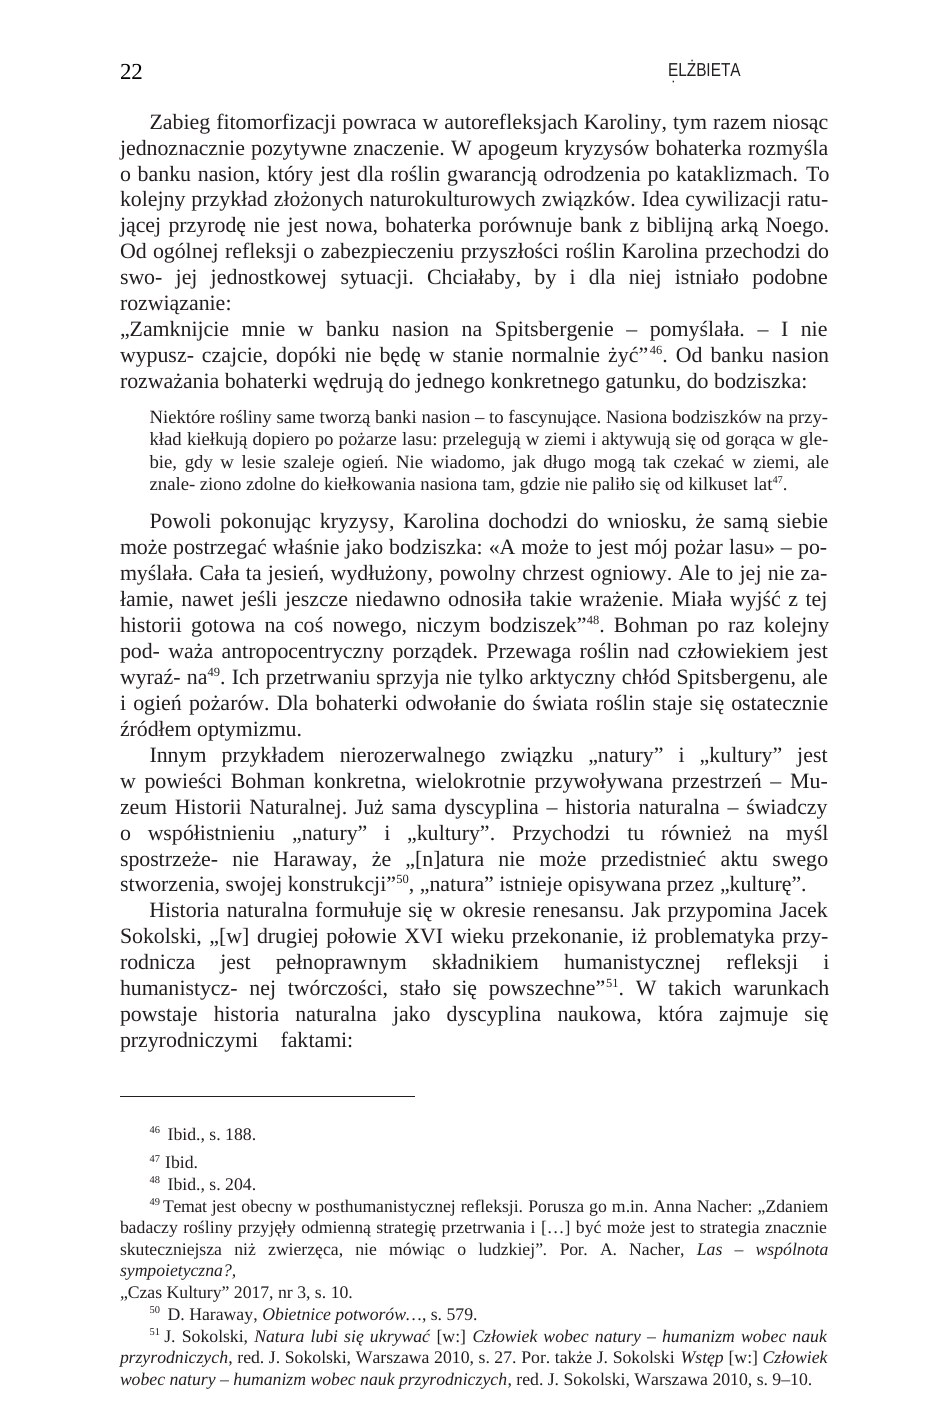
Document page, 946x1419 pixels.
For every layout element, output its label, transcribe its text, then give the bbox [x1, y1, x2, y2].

text Niektóre rośliny same tworzą banki nasion – to fascynujące. Nasiona bodziszków na przy- kład kiełkują dopiero po pożarze lasu: przelegują w ziemi i aktywują się od gorąca w gle- bie, gdy w lesie szaleje ogień. Nie wiadomo, jak długo mogą tak czekać w ziemi, ale znale- ziono zdolne do kiełkowania nasiona tam, gdzie nie paliło się od kilkuset lat47. [149, 406, 829, 495]
text 46 Ibid., s. 188. [149, 1124, 839, 1144]
text 51 J. Sokolski, Natura lubi się ukrywać [w:] Człowiek wobec natury – humanizm wobec nauk przyrodniczych, red. J. Sokolski, Warszawa 2010, s. 27. Por. także J. Sokolski Wstęp [w:] Człowiek wobec natury – humanizm wobec nauk przyrodniczych, red. J. Sokolski, Warszawa 2010, s. 9–10. [120, 1326, 829, 1389]
text 48 Ibid., s. 204. [149, 1173, 839, 1194]
text „Zamknijcie mnie w banku nasion na Spitsbergenie – pomyślała. – I nie wypusz- czajcie, dopóki nie będę w stanie normalnie żyć”46. Od banku nasion rozważania bohaterki wędrują do jednego konkretnego gatunku, do bodziszka: [120, 316, 829, 393]
text 47 Ibid. [149, 1146, 839, 1172]
text 49 Temat jest obecny w posthumanistycznej refleksji. Porusza go m.in. Anna Nacher: „Zdaniem badaczy rośliny przyjęły odmienną strategię przetrwania i […] być może jest to strategia znacznie skuteczniejsza niż zwierzęca, nie mówiąc o ludzkiej”. Por. A. Nacher, Las – wspólnota sympoietyczna?, [120, 1196, 829, 1281]
text Innym przykładem nierozerwalnego związku „natury” i „kultury” jest w powieści Bohman konkretna, wielokrotnie przywoływana przestrzeń – Mu- zeum Historii Naturalnej. Już sama dyscyplina – historia naturalna – świadczy o współistnieniu „natury” i „kultury”. Przychodzi tu również na myśl spostrzeże- nie Haraway, że „[n]atura nie może przedistnieć aktu swego stworzenia, swojej konstrukcji”50, „natura” istnieje opisywana przez „kulturę”. [120, 742, 829, 897]
text Powoli pokonując kryzysy, Karolina dochodzi do wniosku, że samą siebie może postrzegać właśnie jako bodziszka: «A może to jest mój pożar lasu» – po- myślała. Cała ta jesień, wydłużony, powolny chrzest ogniowy. Ale to jej nie za- łamie, nawet jeśli jeszcze niedawno odnosiła takie wrażenie. Miała wyjść z tej historii gotowa na coś nowego, niczym bodziszek”48. Bohman po raz kolejny pod- waża antropocentryczny porządek. Przewaga roślin nad człowiekiem jest wyraź- na49. Ich przetrwaniu sprzyja nie tylko arktyczny chłód Spitsbergenu, ale i ogień pożarów. Dla bohaterki odwołanie do świata roślin staje się ostatecznie źródłem optymizmu. [120, 508, 829, 741]
text Historia naturalna formułuje się w okresie renesansu. Jak przypomina Jacek Sokolski, „[w] drugiej połowie XVI wieku przekonanie, iż problematyka przy- rodnicza jest pełnoprawnym składnikiem humanistycznej refleksji i humanistycz- nej twórczości, stało się powszechne”51. W takich warunkach powstaje historia naturalna jako dyscyplina naukowa, która zajmuje się przyrodniczymi faktami: [120, 897, 829, 1052]
text „Czas Kultury” 2017, nr 3, s. 10. [120, 1282, 839, 1302]
text 50 D. Haraway, Obietnice potworów…, s. 579. [149, 1303, 839, 1324]
text Zabieg fitomorfizacji powraca w autorefleksjach Karoliny, tym razem niosąc jednoznacznie pozytywne znaczenie. W apogeum kryzysów bohaterka rozmyśla o banku nasion, który jest dla roślin gwarancją odrodzenia po kataklizmach. To kolejny przykład złożonych naturokulturowych związków. Idea cywilizacji ratu- jącej przyrodę nie jest nowa, bohaterka porównuje bank z biblijną arką Noego. Od ogólnej refleksji o zabezpieczeniu przyszłości roślin Karolina przechodzi do swo- jej jednostkowej sytuacji. Chciałaby, by i dla niej istniało podobne rozwiązanie: [120, 109, 829, 315]
